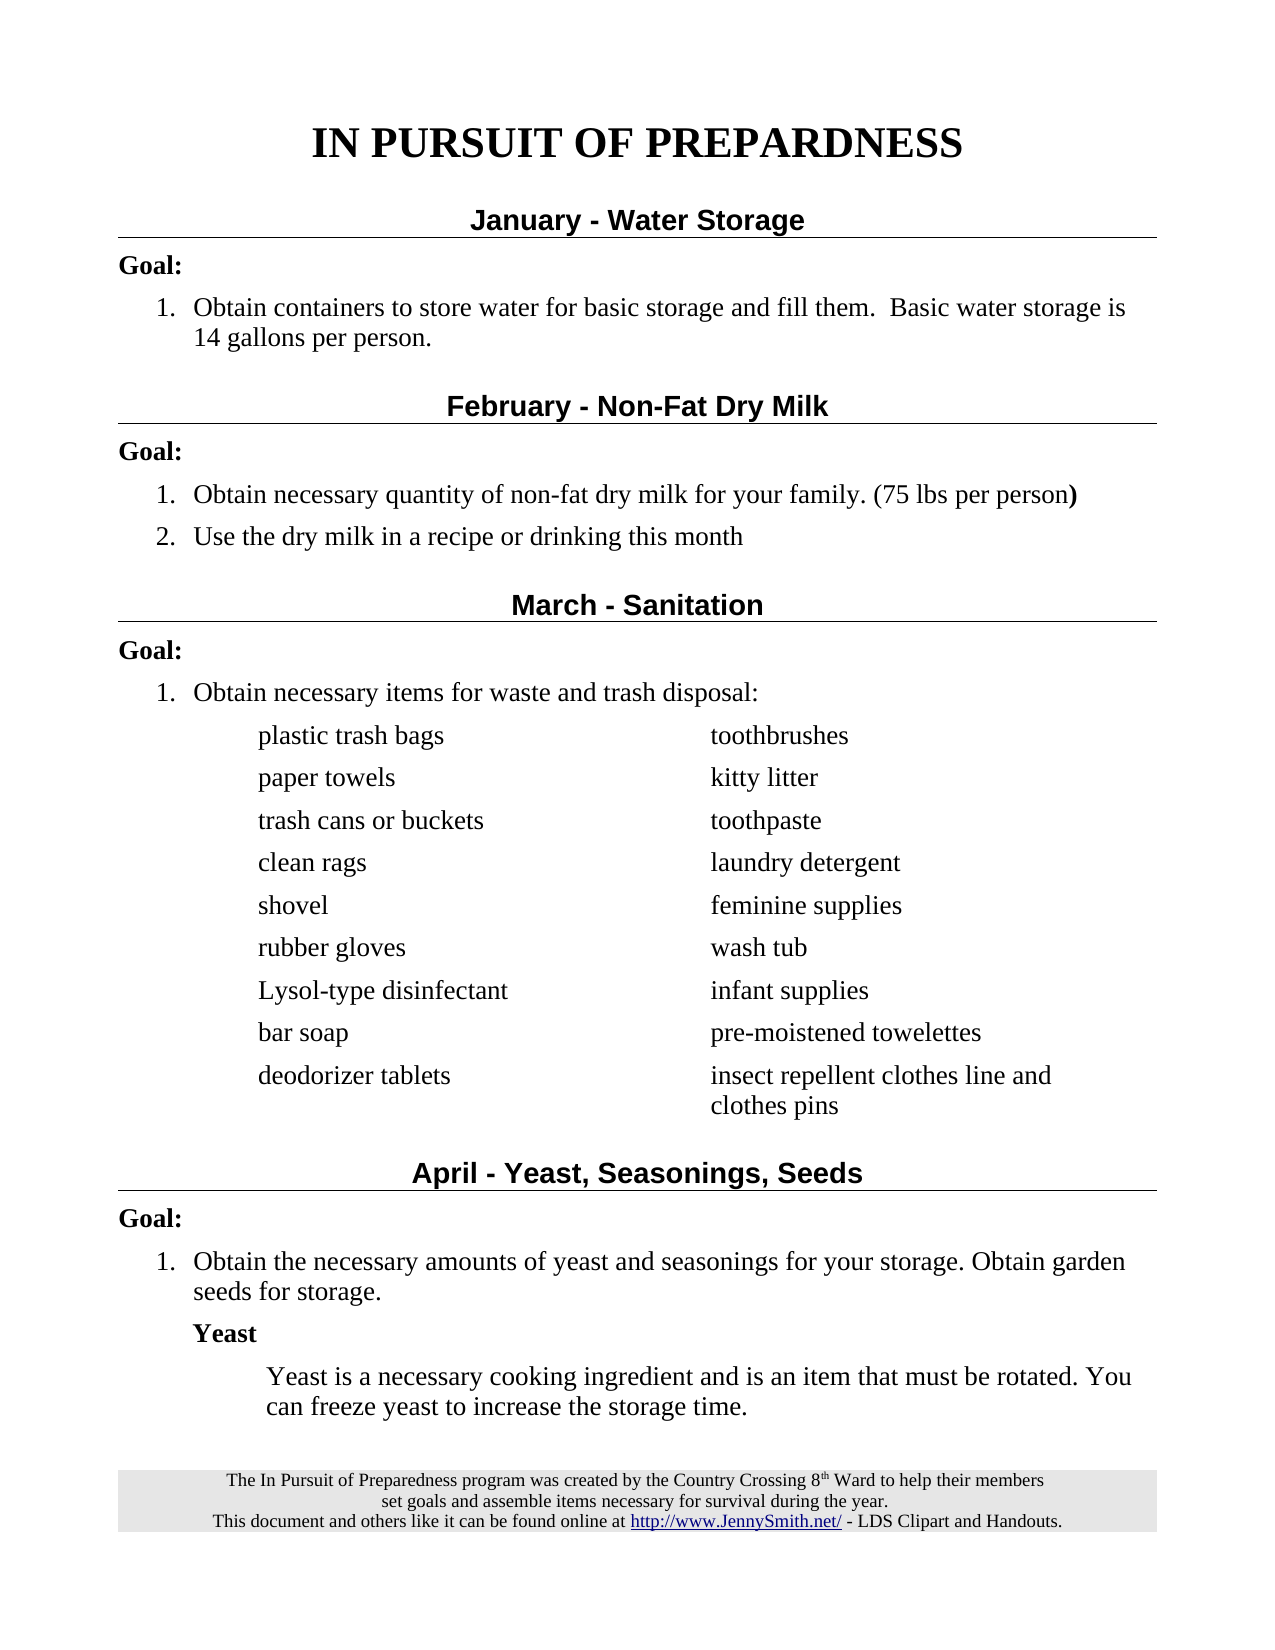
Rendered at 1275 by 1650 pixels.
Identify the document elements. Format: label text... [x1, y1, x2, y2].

list Obtain containers to store water for basic storage and fill them. Basic water storage is 14 gallons per person. [156, 293, 1157, 353]
text Lysol-type disinfectant [258, 975, 638, 1005]
text shovel [258, 890, 638, 920]
list Obtain necessary quantity of non-fat dry milk for your family. (75 lbs per person) [156, 479, 1157, 509]
text Goal: [118, 635, 1157, 665]
text wash tub [710, 932, 1083, 962]
subtitle March - Sanitation [118, 589, 1157, 621]
text toothpaste [710, 805, 1083, 835]
subtitle April - Yeast, Seasonings, Seeds [118, 1157, 1157, 1190]
list Use the dry milk in a recipe or drinking this month [156, 521, 1157, 551]
text Goal: [118, 436, 1157, 466]
text pre-moistened towelettes [710, 1017, 1083, 1047]
subtitle January - Water Storage [118, 204, 1157, 237]
text bar soap [258, 1017, 638, 1047]
text Yeast is a necessary cooking ingredient and is an item that must be rotated. You can freeze yeast to increase the storage time. [266, 1361, 1157, 1421]
text rubber gloves [258, 932, 638, 962]
text feminine supplies [710, 890, 1083, 920]
text Yeast [192, 1319, 1157, 1349]
text IN PURSUIT OF PREPARDNESS [118, 118, 1157, 167]
text insect repellent clothes line and clothes pins [710, 1060, 1083, 1120]
text plastic trash bags [258, 720, 638, 750]
subtitle February - Non-Fat Dry Milk [118, 390, 1157, 423]
list Obtain necessary items for waste and trash disposal: [156, 677, 1157, 707]
text Goal: [118, 1204, 1157, 1234]
text kitty litter [710, 762, 1083, 792]
text paper towels [258, 762, 638, 792]
text deodorizer tablets [258, 1060, 638, 1090]
text clean rags [258, 847, 638, 877]
text laundry detergent [710, 847, 1083, 877]
list Obtain the necessary amounts of yeast and seasonings for your storage. Obtain garden seeds for storage. [156, 1246, 1157, 1306]
text toothbrushes [710, 720, 1083, 750]
text infant supplies [710, 975, 1083, 1005]
text trash cans or buckets [258, 805, 638, 835]
text Goal: [118, 250, 1157, 280]
